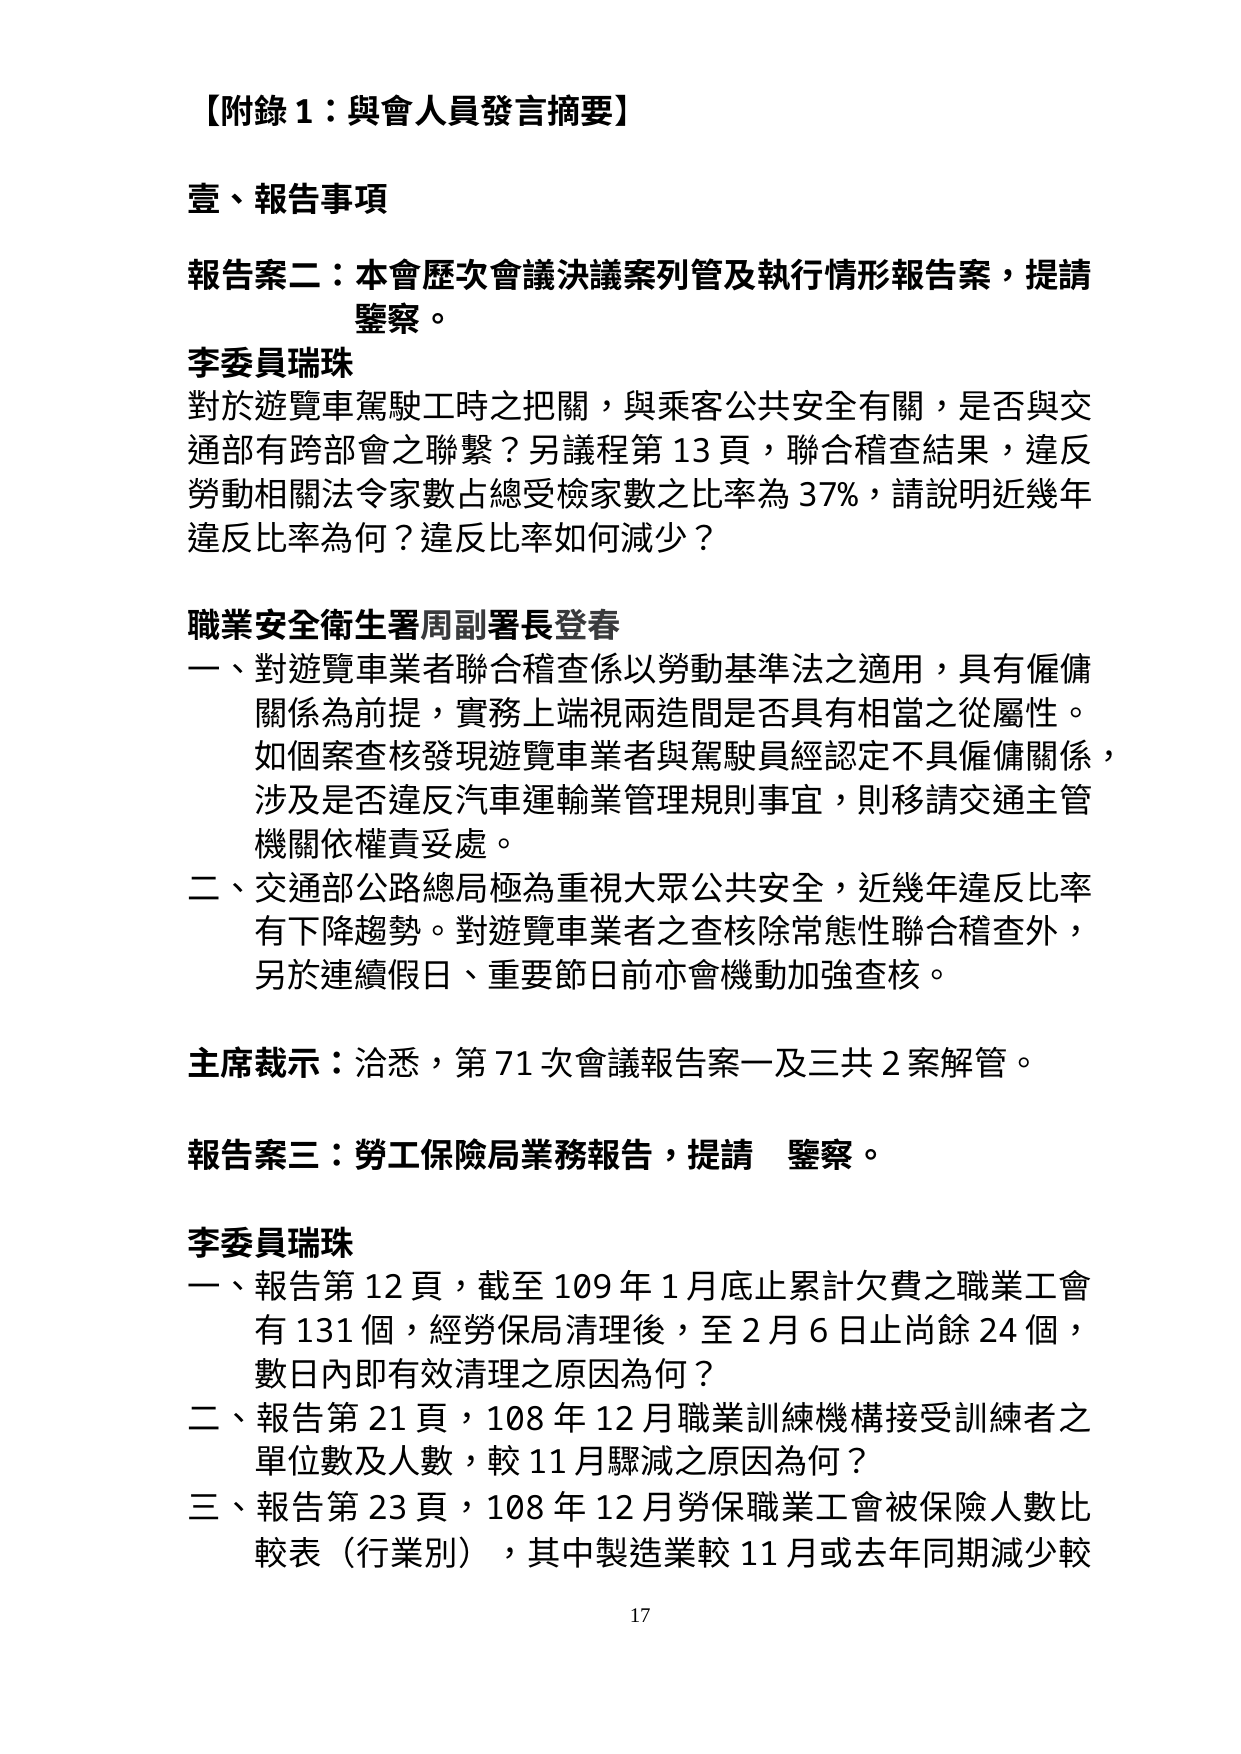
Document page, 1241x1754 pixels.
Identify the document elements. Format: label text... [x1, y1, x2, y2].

text 李委員瑞珠 [187, 340, 1092, 384]
text 二、報告第21頁，108年12月職業訓練機構接受訓練者之單位數及人數，較11月驟減之原因為何？ [187, 1395, 1092, 1482]
text 一、對遊覽車業者聯合稽查係以勞動基準法之適用，具有僱傭關係為前提，實務上端視兩造間是否具有相當之從屬性。如個案查核發現遊覽車業者與駕駛員經認定不具僱傭關係，涉及是否違反汽車運輸業管理規則事宜，則移請交通主管機關依權責妥處。 [187, 646, 1092, 865]
text 報告案三：勞工保險局業務報告，提請 鑒察。 [187, 1132, 1092, 1176]
text 三、報告第23頁，108年12月勞保職業工會被保險人數比較表（行業別），其中製造業較11月或去年同期減少較 [187, 1482, 1092, 1574]
text 主席裁示：洽悉，第71次會議報告案一及三共2案解管。 [187, 1040, 1092, 1084]
text 一、報告第12頁，截至109年1月底止累計欠費之職業工會有131個，經勞保局清理後，至2月6日止尚餘24個，數日內即有效清理之原因為何？ [187, 1264, 1092, 1395]
text 報告案二：本會歷次會議決議案列管及執行情形報告案，提請 鑒察。 [187, 252, 1092, 340]
text 職業安全衛生署周副署長登春 [187, 602, 1092, 646]
text 壹、報告事項 [187, 176, 1092, 220]
text 二、交通部公路總局極為重視大眾公共安全，近幾年違反比率有下降趨勢。對遊覽車業者之查核除常態性聯合稽查外，另於連續假日、重要節日前亦會機動加強查核。 [187, 865, 1092, 996]
text 李委員瑞珠 [187, 1220, 1092, 1264]
text 【附錄1：與會人員發言摘要】 [187, 89, 1092, 132]
text 對於遊覽車駕駛工時之把關，與乘客公共安全有關，是否與交通部有跨部會之聯繫？另議程第13頁，聯合稽查結果，違反勞動相關法令家數占總受檢家數之比率為37%，請說明近幾年違反比率為何？違反比率如何減少？ [187, 384, 1092, 559]
